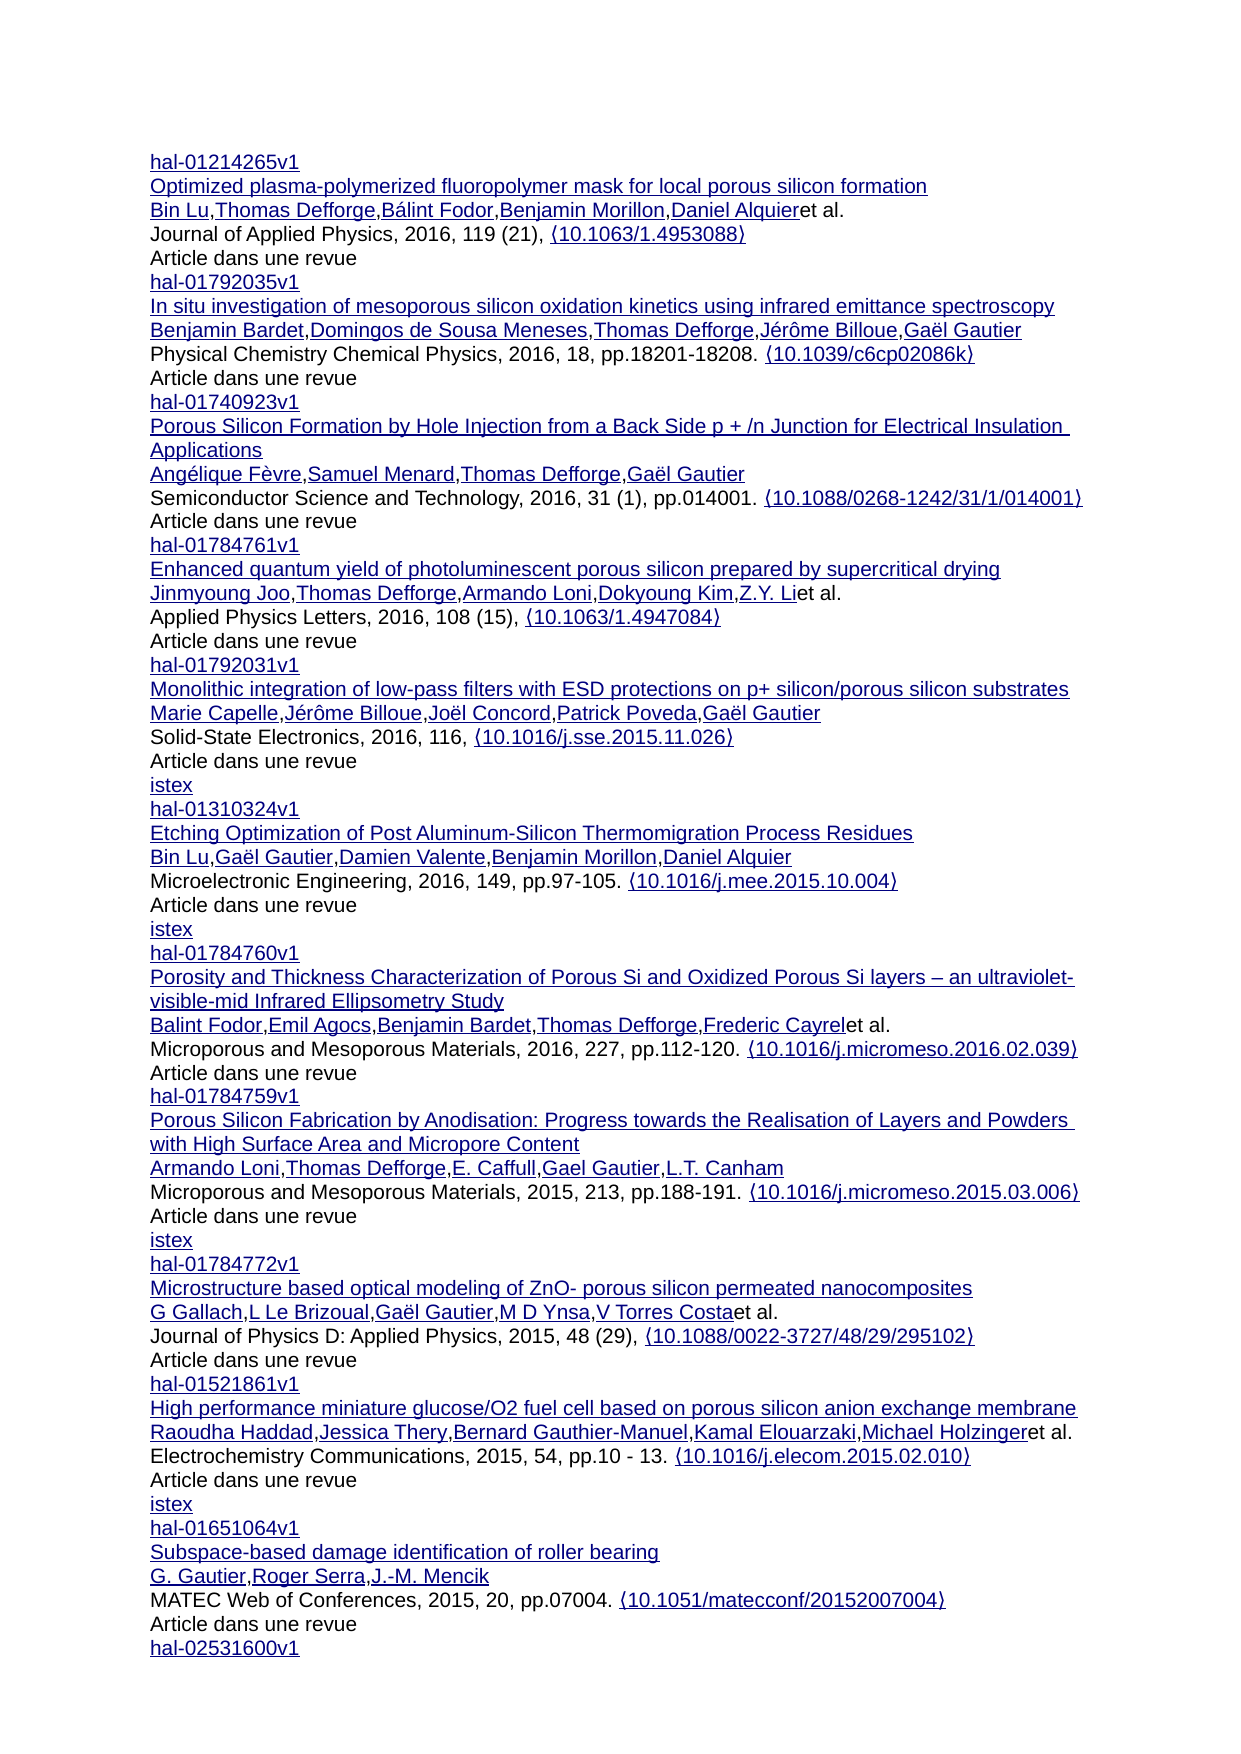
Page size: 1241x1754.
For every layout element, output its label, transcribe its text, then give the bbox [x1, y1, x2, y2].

table_cell Subspace-based damage identification of roller bearing G. Gautier,Roger Serra,J.-M. Mencik MATEC Web of Conferences, 2015, 20, pp.07004. ⟨10.1051/matecconf/20152007004⟩ Article dans une revue hal-02531600v1 [150, 1540, 1090, 1659]
table_cell Monolithic integration of low-pass filters with ESD protections on p+ silicon/porous silicon substrates Marie Capelle,Jérôme Billoue,Joël Concord,Patrick Poveda,Gaël Gautier Solid-State Electronics, 2016, 116, ⟨10.1016/j.sse.2015.11.026⟩ Article dans une revue istex hal-01310324v1 [150, 677, 1090, 821]
table_cell Porous Silicon Fabrication by Anodisation: Progress towards the Realisation of Layers and Powders with High Surface Area and Micropore Content Armando Loni,Thomas Defforge,E. Caffull,Gael Gautier,L.T. Canham Microporous and Mesoporous Materials, 2015, 213, pp.188-191. ⟨10.1016/j.micromeso.2015.03.006⟩ Article dans une revue istex hal-01784772v1 [150, 1108, 1090, 1276]
table_cell Porous Silicon Formation by Hole Injection from a Back Side p + /n Junction for Electrical Insulation Applications Angélique Fèvre,Samuel Menard,Thomas Defforge,Gaël Gautier Semiconductor Science and Technology, 2016, 31 (1), pp.014001. ⟨10.1088/0268-1242/31/1/014001⟩ Article dans une revue hal-01784761v1 [150, 414, 1090, 557]
table_cell High performance miniature glucose/O2 fuel cell based on porous silicon anion exchange membrane Raoudha Haddad,Jessica Thery,Bernard Gauthier-Manuel,Kamal Elouarzaki,Michael Holzingeret al. Electrochemistry Communications, 2015, 54, pp.10 - 13. ⟨10.1016/j.elecom.2015.02.010⟩ Article dans une revue istex hal-01651064v1 [150, 1396, 1090, 1539]
table_cell Porosity and Thickness Characterization of Porous Si and Oxidized Porous Si layers – an ultraviolet-visible-mid Infrared Ellipsometry Study Balint Fodor,Emil Agocs,Benjamin Bardet,Thomas Defforge,Frederic Cayrelet al. Microporous and Mesoporous Materials, 2016, 227, pp.112-120. ⟨10.1016/j.micromeso.2016.02.039⟩ Article dans une revue hal-01784759v1 [150, 965, 1090, 1108]
table_cell Optimized plasma-polymerized fluoropolymer mask for local porous silicon formation Bin Lu,Thomas Defforge,Bálint Fodor,Benjamin Morillon,Daniel Alquieret al. Journal of Applied Physics, 2016, 119 (21), ⟨10.1063/1.4953088⟩ Article dans une revue hal-01792035v1 [150, 174, 1090, 294]
table_cell In situ investigation of mesoporous silicon oxidation kinetics using infrared emittance spectroscopy Benjamin Bardet,Domingos de Sousa Meneses,Thomas Defforge,Jérôme Billoue,Gaël Gautier Physical Chemistry Chemical Physics, 2016, 18, pp.18201-18208. ⟨10.1039/c6cp02086k⟩ Article dans une revue hal-01740923v1 [150, 294, 1090, 413]
table_cell Microstructure based optical modeling of ZnO- porous silicon permeated nanocomposites G Gallach,L Le Brizoual,Gaël Gautier,M D Ynsa,V Torres Costaet al. Journal of Physics D: Applied Physics, 2015, 48 (29), ⟨10.1088/0022-3727/48/29/295102⟩ Article dans une revue hal-01521861v1 [150, 1276, 1090, 1396]
table_cell hal-01214265v1 [150, 150, 1090, 174]
table_cell Enhanced quantum yield of photoluminescent porous silicon prepared by supercritical drying Jinmyoung Joo,Thomas Defforge,Armando Loni,Dokyoung Kim,Z.Y. Liet al. Applied Physics Letters, 2016, 108 (15), ⟨10.1063/1.4947084⟩ Article dans une revue hal-01792031v1 [150, 557, 1090, 677]
table_cell Etching Optimization of Post Aluminum-Silicon Thermomigration Process Residues Bin Lu,Gaël Gautier,Damien Valente,Benjamin Morillon,Daniel Alquier Microelectronic Engineering, 2016, 149, pp.97-105. ⟨10.1016/j.mee.2015.10.004⟩ Article dans une revue istex hal-01784760v1 [150, 821, 1090, 964]
